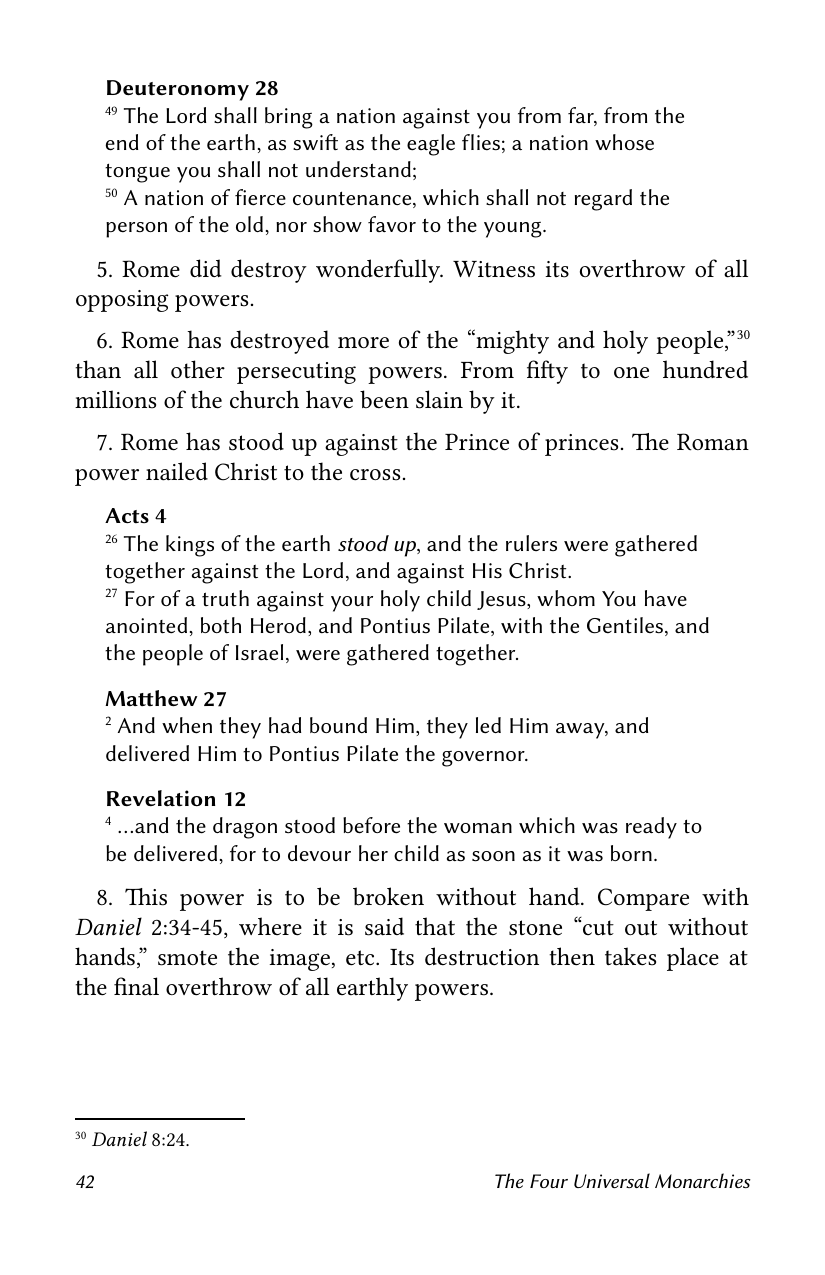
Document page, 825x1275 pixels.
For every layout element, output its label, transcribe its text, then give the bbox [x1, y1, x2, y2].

text 6. Rome has destroyed more of the “mighty and holy people,” than all other persecuting powers. From fifty to one hundred millions of the church have been slain by it. [75, 326, 750, 415]
text 26 The kings of the earth stood up, and the rulers were gathered together against the Lord, and against His Christ. [105, 531, 720, 584]
text 2 And when they had bound Him, they led Him away, and delivered Him to Pontius Pilate the governor. [105, 713, 720, 767]
text 4 ...and the dragon stood before the woman which was ready to be delivered, for to devour her child as soon as it was born. [105, 813, 720, 867]
text Daniel 8:24. [75, 1128, 750, 1152]
text 49 The Lord shall bring a nation against you from far, from the end of the earth, as swift as the eagle flies; a nation whose tongue you shall not understand; [105, 103, 720, 183]
text 8. This power is to be broken without hand. Compare with Daniel 2:34-45, where it is said that the stone “cut out without hands,” smote the image, etc. Its destruction then takes place at the final overthrow of all earthly powers. [75, 883, 750, 1001]
text Deuteronomy 28 [105, 75, 750, 101]
text 5. Rome did destroy wonderfully. Witness its overthrow of all opposing powers. [75, 254, 750, 313]
text Revelation 12 [105, 786, 750, 812]
text Matthew 27 [105, 686, 750, 712]
text Acts 4 [105, 503, 750, 529]
text 27 For of a truth against your holy child Jesus, whom You have anointed, both Herod, and Pontius Pilate, with the Gentiles, and the people of Israel, were gathered together. [105, 585, 720, 666]
text 7. Rome has stood up against the Prince of princes. The Roman power nailed Christ to the cross. [75, 428, 750, 487]
text 50 A nation of fierce countenance, which shall not regard the person of the old, nor show favor to the young. [105, 185, 720, 238]
